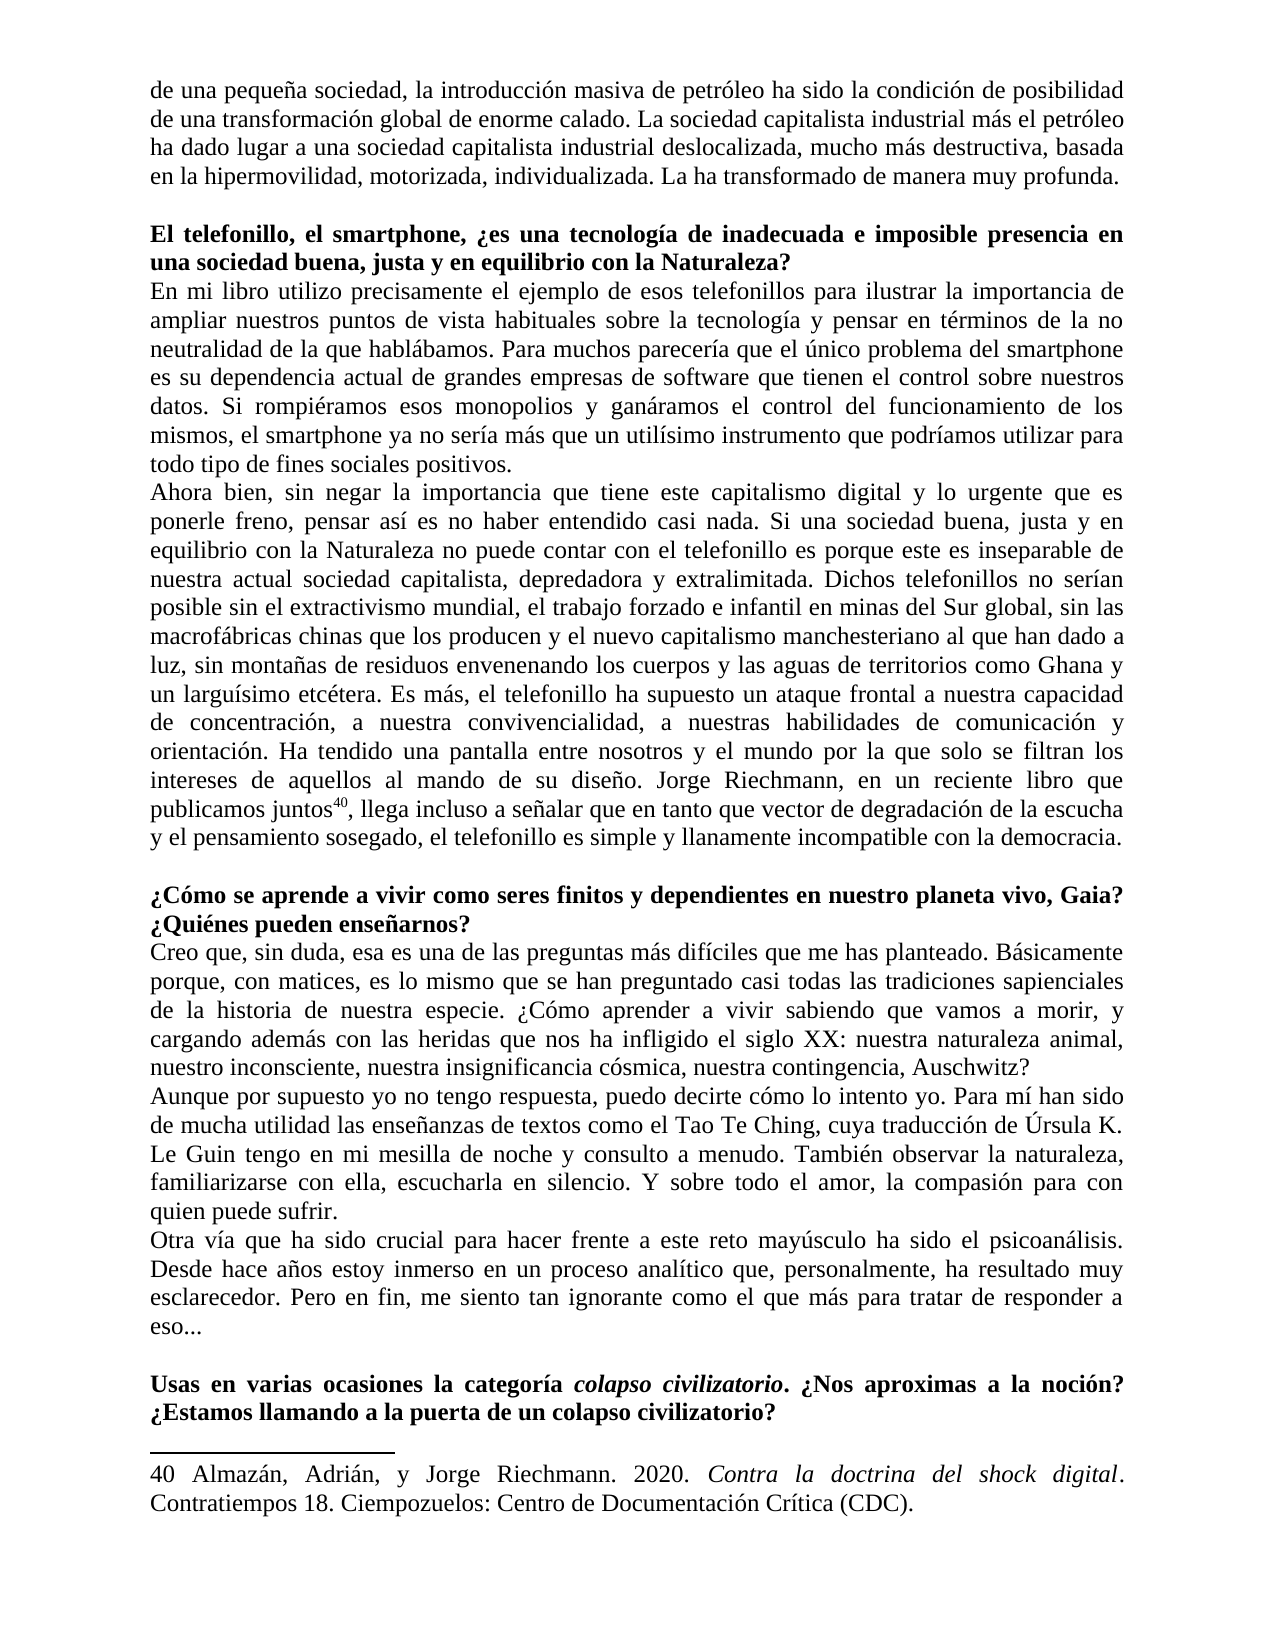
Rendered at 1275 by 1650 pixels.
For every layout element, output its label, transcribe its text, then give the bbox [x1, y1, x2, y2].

text El telefonillo, el smartphone, ¿es una tecnología de inadecuada e imposible presencia en una sociedad buena, justa y en equilibrio con la Naturaleza? [150, 219, 1125, 276]
text Usas en varias ocasiones la categoría colapso civilizatorio. ¿Nos aproximas a la noción? ¿Estamos llamando a la puerta de un colapso civilizatorio? [150, 1369, 1125, 1426]
text En mi libro utilizo precisamente el ejemplo de esos telefonillos para ilustrar la importancia de ampliar nuestros puntos de vista habituales sobre la tecnología y pensar en términos de la no neutralidad de la que hablábamos. Para muchos parecería que el único problema del smartphone es su dependencia actual de grandes empresas de software que tienen el control sobre nuestros datos. Si rompiéramos esos monopolios y ganáramos el control del funcionamiento de los mismos, el smartphone ya no sería más que un utilísimo instrumento que podríamos utilizar para todo tipo de fines sociales positivos. [150, 276, 1125, 477]
text Creo que, sin duda, esa es una de las preguntas más difíciles que me has planteado. Básicamente porque, con matices, es lo mismo que se han preguntado casi todas las tradiciones sapienciales de la historia de nuestra especie. ¿Cómo aprender a vivir sabiendo que vamos a morir, y cargando además con las heridas que nos ha infligido el siglo XX: nuestra naturaleza animal, nuestro inconsciente, nuestra insignificancia cósmica, nuestra contingencia, Auschwitz? [150, 937, 1125, 1081]
text ¿Cómo se aprende a vivir como seres finitos y dependientes en nuestro planeta vivo, Gaia? ¿Quiénes pueden enseñarnos? [150, 880, 1125, 937]
text Almazán, Adrián, y Jorge Riechmann. 2020. Contra la doctrina del shock digital. Contratiempos 18. Ciempozuelos: Centro de Documentación Crítica (CDC). [150, 1459, 1125, 1517]
text de una pequeña sociedad, la introducción masiva de petróleo ha sido la condición de posibilidad de una transformación global de enorme calado. La sociedad capitalista industrial más el petróleo ha dado lugar a una sociedad capitalista industrial deslocalizada, mucho más destructiva, basada en la hipermovilidad, motorizada, individualizada. La ha transformado de manera muy profunda. [150, 75, 1125, 190]
text Ahora bien, sin negar la importancia que tiene este capitalismo digital y lo urgente que es ponerle freno, pensar así es no haber entendido casi nada. Si una sociedad buena, justa y en equilibrio con la Naturaleza no puede contar con el telefonillo es porque este es inseparable de nuestra actual sociedad capitalista, depredadora y extralimitada. Dichos telefonillos no serían posible sin el extractivismo mundial, el trabajo forzado e infantil en minas del Sur global, sin las macrofábricas chinas que los producen y el nuevo capitalismo manchesteriano al que han dado a luz, sin montañas de residuos envenenando los cuerpos y las aguas de territorios como Ghana y un larguísimo etcétera. Es más, el telefonillo ha supuesto un ataque frontal a nuestra capacidad de concentración, a nuestra convivencialidad, a nuestras habilidades de comunicación y orientación. Ha tendido una pantalla entre nosotros y el mundo por la que solo se filtran los intereses de aquellos al mando de su diseño. Jorge Riechmann, en un reciente libro que publicamos juntos, llega incluso a señalar que en tanto que vector de degradación de la escucha y el pensamiento sosegado, el telefonillo es simple y llanamente incompatible con la democracia. [150, 477, 1125, 851]
text Aunque por supuesto yo no tengo respuesta, puedo decirte cómo lo intento yo. Para mí han sido de mucha utilidad las enseñanzas de textos como el Tao Te Ching, cuya traducción de Úrsula K. Le Guin tengo en mi mesilla de noche y consulto a menudo. También observar la naturaleza, familiarizarse con ella, escucharla en silencio. Y sobre todo el amor, la compasión para con quien puede sufrir. [150, 1081, 1125, 1225]
text Otra vía que ha sido crucial para hacer frente a este reto mayúsculo ha sido el psicoanálisis. Desde hace años estoy inmerso en un proceso analítico que, personalmente, ha resultado muy esclarecedor. Pero en fin, me siento tan ignorante como el que más para tratar de responder a eso... [150, 1225, 1125, 1340]
